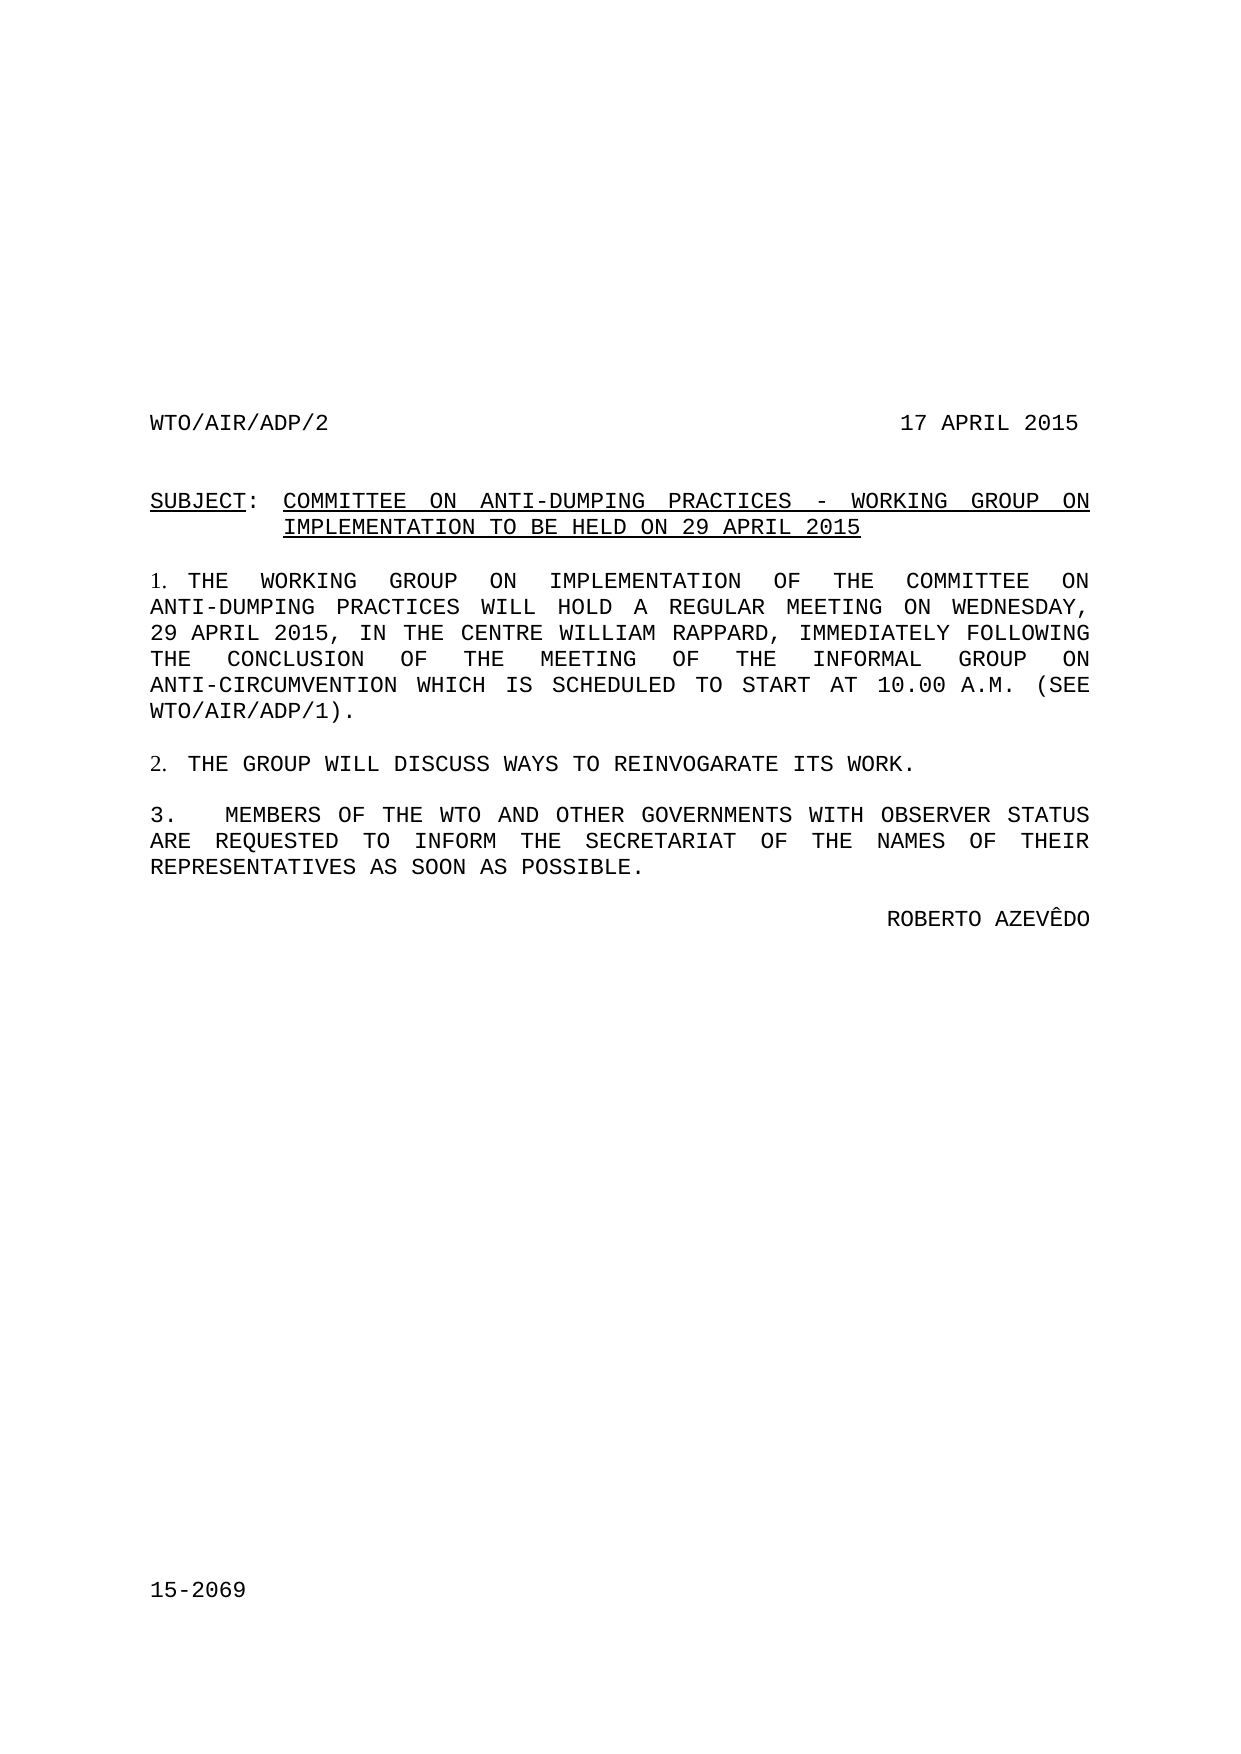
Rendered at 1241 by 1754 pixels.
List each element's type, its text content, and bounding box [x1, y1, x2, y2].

text SUBJECT: COMMITTEE ON ANTI-DUMPING PRACTICES - WORKING GROUP ON IMPLEMENTATION to be held on 29 april 2015 [150, 489, 1090, 541]
list THE WORKING GROUP ON IMPLEMENTATION OF THE COMMITTEE ON ANTI‑DUMPING PRACTICES WILL HOLD A REGULAR MEETING ON wednesDAY, 29 APRIL 2015, IN THE CENTRE WILLIAM RAPPARD, immediately following the conclusion of the meeting of the informal group on anti‑circumvention which is scheduled to start AT 10.00 A.M. (SEE wto/AIR/ADP/1). [150, 567, 1090, 725]
list The Group will discuss ways to reinvogarate its work. [150, 750, 1090, 778]
text roberto azevêdo [150, 907, 1090, 933]
text WTO/AIR/ADP/2 17 April 2015 [150, 411, 1090, 437]
text 3. MEMBERS OF THE WTO AND OTHER GOVERNMENTS WITH OBSERVER STATUS ARE REQUESTED TO INFORM THE SECRETARIAT OF THE NAMES OF THEIR REPRESENTATIVES AS SOON AS POSSIBLE. [150, 803, 1090, 881]
